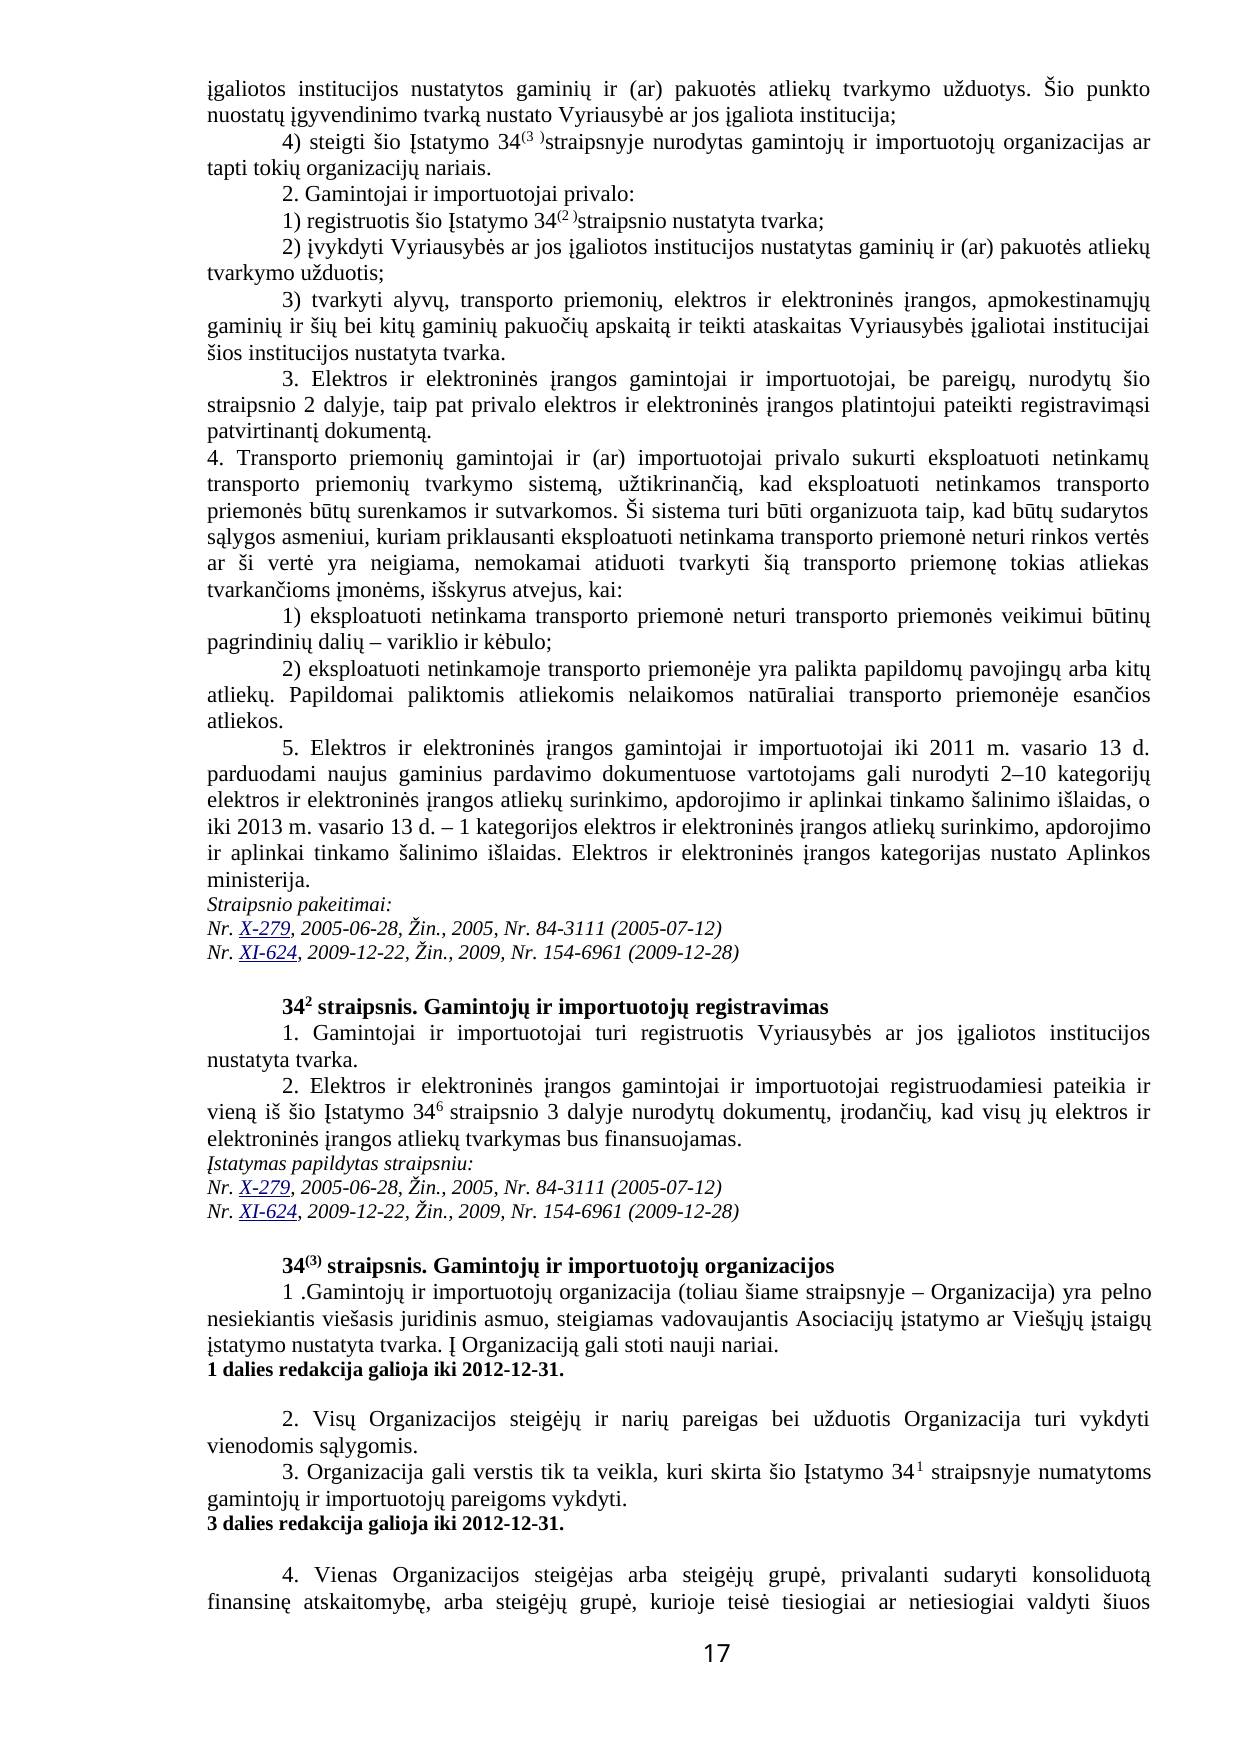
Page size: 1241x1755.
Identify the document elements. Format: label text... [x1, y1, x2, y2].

text Nr. XI-624, 2009-12-22, Žin., 2009, Nr. 154-6961 (2009-12-28) [207, 940, 1152, 964]
text Nr. X-279, 2005-06-28, Žin., 2005, Nr. 84-3111 (2005-07-12) [207, 916, 1152, 940]
text 342 straipsnis. Gamintojų ir importuotojų registravimas [207, 993, 1152, 1019]
text 4) steigti šio Įstatymo 34(3 )straipsnyje nurodytas gamintojų ir importuotojų organizacijas ar tapti tokių organizacijų nariais. [207, 128, 1152, 180]
text 2) įvykdyti Vyriausybės ar jos įgaliotos institucijos nustatytas gaminių ir (ar) pakuotės atliekų tvarkymo užduotis; [207, 233, 1152, 286]
text Nr. X-279, 2005-06-28, Žin., 2005, Nr. 84-3111 (2005-07-12) [207, 1175, 1152, 1199]
text 1 dalies redakcija galioja iki 2012-12-31. [207, 1357, 1152, 1381]
text 3. Elektros ir elektroninės įrangos gamintojai ir importuotojai, be pareigų, nurodytų šio straipsnio 2 dalyje, taip pat privalo elektros ir elektroninės įrangos platintojui pateikti registravimąsi patvirtinantį dokumentą. [207, 365, 1152, 444]
text 2. Gamintojai ir importuotojai privalo: [207, 180, 1152, 207]
text 1. Gamintojai ir importuotojai turi registruotis Vyriausybės ar jos įgaliotos institucijos nustatyta tvarka. [207, 1019, 1152, 1072]
text įgaliotos institucijos nustatytos gaminių ir (ar) pakuotės atliekų tvarkymo užduotys. Šio punkto nuostatų įgyvendinimo tvarką nustato Vyriausybė ar jos įgaliota institucija; [207, 75, 1152, 128]
text 1 .Gamintojų ir importuotojų organizacija (toliau šiame straipsnyje – Organizacija) yra pelno nesiekiantis viešasis juridinis asmuo, steigiamas vadovaujantis Asociacijų įstatymo ar Viešųjų įstaigų įstatymo nustatyta tvarka. Į Organizaciją gali stoti nauji nariai. [207, 1278, 1152, 1357]
text 5. Elektros ir elektroninės įrangos gamintojai ir importuotojai iki 2011 m. vasario 13 d. parduodami naujus gaminius pardavimo dokumentuose vartotojams gali nurodyti 2–10 kategorijų elektros ir elektroninės įrangos atliekų surinkimo, apdorojimo ir aplinkai tinkamo šalinimo išlaidas, o iki 2013 m. vasario 13 d. – 1 kategorijos elektros ir elektroninės įrangos atliekų surinkimo, apdorojimo ir aplinkai tinkamo šalinimo išlaidas. Elektros ir elektroninės įrangos kategorijas nustato Aplinkos ministerija. [207, 734, 1152, 892]
text 3) tvarkyti alyvų, transporto priemonių, elektros ir elektroninės įrangos, apmokestinamųjų gaminių ir šių bei kitų gaminių pakuočių apskaitą ir teikti ataskaitas Vyriausybės įgaliotai institucijai šios institucijos nustatyta tvarka. [207, 286, 1152, 365]
text 3. Organizacija gali verstis tik ta veikla, kuri skirta šio Įstatymo 341 straipsnyje numatytoms gamintojų ir importuotojų pareigoms vykdyti. [207, 1458, 1152, 1511]
text 4. Vienas Organizacijos steigėjas arba steigėjų grupė, privalanti sudaryti konsoliduotą finansinę atskaitomybę, arba steigėjų grupė, kurioje teisė tiesiogiai ar netiesiogiai valdyti šiuos [207, 1561, 1152, 1614]
text 2. Visų Organizacijos steigėjų ir narių pareigas bei užduotis Organizacija turi vykdyti vienodomis sąlygomis. [207, 1406, 1152, 1458]
text Nr. XI-624, 2009-12-22, Žin., 2009, Nr. 154-6961 (2009-12-28) [207, 1199, 1152, 1223]
text 1) eksploatuoti netinkama transporto priemonė neturi transporto priemonės veikimui būtinų pagrindinių dalių – variklio ir kėbulo; [207, 602, 1152, 655]
text Straipsnio pakeitimai: [207, 892, 1152, 916]
text 4. Transporto priemonių gamintojai ir (ar) importuotojai privalo sukurti eksploatuoti netinkamų transporto priemonių tvarkymo sistemą, užtikrinančią, kad eksploatuoti netinkamos transporto priemonės būtų surenkamos ir sutvarkomos. Ši sistema turi būti organizuota taip, kad būtų sudarytos sąlygos asmeniui, kuriam priklausanti eksploatuoti netinkama transporto priemonė neturi rinkos vertės ar ši vertė yra neigiama, nemokamai atiduoti tvarkyti šią transporto priemonę tokias atliekas tvarkančioms įmonėms, išskyrus atvejus, kai: [207, 444, 1151, 602]
text 2) eksploatuoti netinkamoje transporto priemonėje yra palikta papildomų pavojingų arba kitų atliekų. Papildomai paliktomis atliekomis nelaikomos natūraliai transporto priemonėje esančios atliekos. [207, 655, 1152, 734]
text 1) registruotis šio Įstatymo 34(2 )straipsnio nustatyta tvarka; [207, 207, 1152, 233]
text 3 dalies redakcija galioja iki 2012-12-31. [207, 1511, 1152, 1535]
text Įstatymas papildytas straipsniu: [207, 1151, 1152, 1175]
text 34(3) straipsnis. Gamintojų ir importuotojų organizacijos [207, 1252, 1152, 1278]
text 2. Elektros ir elektroninės įrangos gamintojai ir importuotojai registruodamiesi pateikia ir vieną iš šio Įstatymo 346 straipsnio 3 dalyje nurodytų dokumentų, įrodančių, kad visų jų elektros ir elektroninės įrangos atliekų tvarkymas bus finansuojamas. [207, 1072, 1152, 1151]
